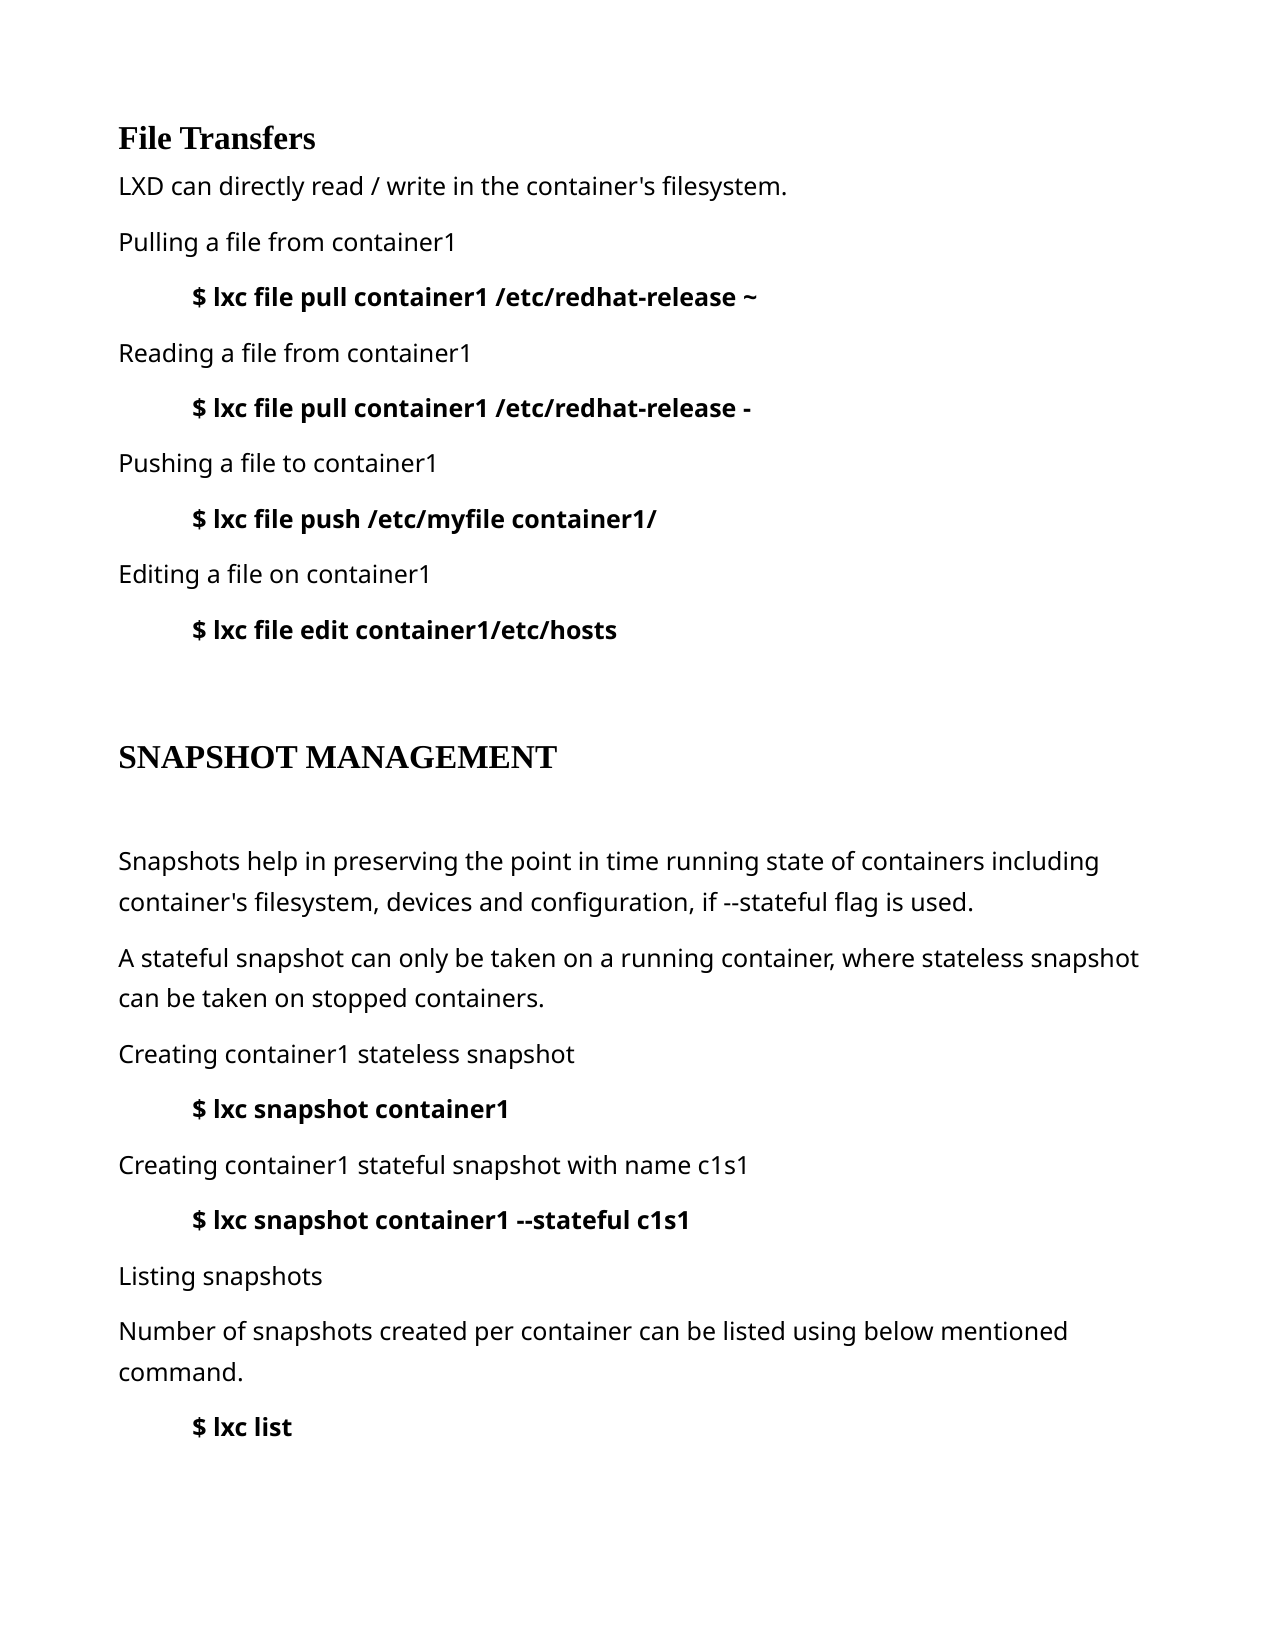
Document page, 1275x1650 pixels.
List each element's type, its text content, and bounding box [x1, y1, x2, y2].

text Listing snapshots [118, 1258, 1157, 1292]
subtitle SNAPSHOT MANAGEMENT [118, 738, 1157, 776]
text $ lxc file push /etc/myfile container1/ [192, 501, 1157, 536]
text $ lxc snapshot container1 [192, 1092, 1157, 1126]
text Editing a file on container1 [118, 557, 1157, 591]
text Creating container1 stateless snapshot [118, 1036, 1157, 1071]
text LXD can directly read / write in the container's filesystem. [118, 169, 1157, 203]
text Creating container1 stateful snapshot with name c1s1 [118, 1147, 1157, 1181]
text Pushing a file to container1 [118, 446, 1157, 480]
text $ lxc file edit container1/etc/hosts [192, 612, 1157, 646]
text Pulling a file from container1 [118, 224, 1157, 258]
text A stateful snapshot can only be taken on a running container, where stateless snapshot can be taken on stopped containers. [118, 940, 1157, 1015]
text $ lxc file pull container1 /etc/redhat-release - [192, 391, 1157, 425]
text $ lxc file pull container1 /etc/redhat-release ~ [192, 280, 1157, 314]
text Reading a file from container1 [118, 335, 1157, 369]
text $ lxc snapshot container1 --stateful c1s1 [192, 1203, 1157, 1237]
text Number of snapshots created per container can be listed using below mentioned command. [118, 1313, 1157, 1388]
text Snapshots help in preserving the point in time running state of containers including container's filesystem, devices and configuration, if --stateful flag is used. [118, 844, 1157, 919]
subtitle File Transfers [118, 118, 1157, 156]
text $ lxc list [192, 1410, 1157, 1444]
